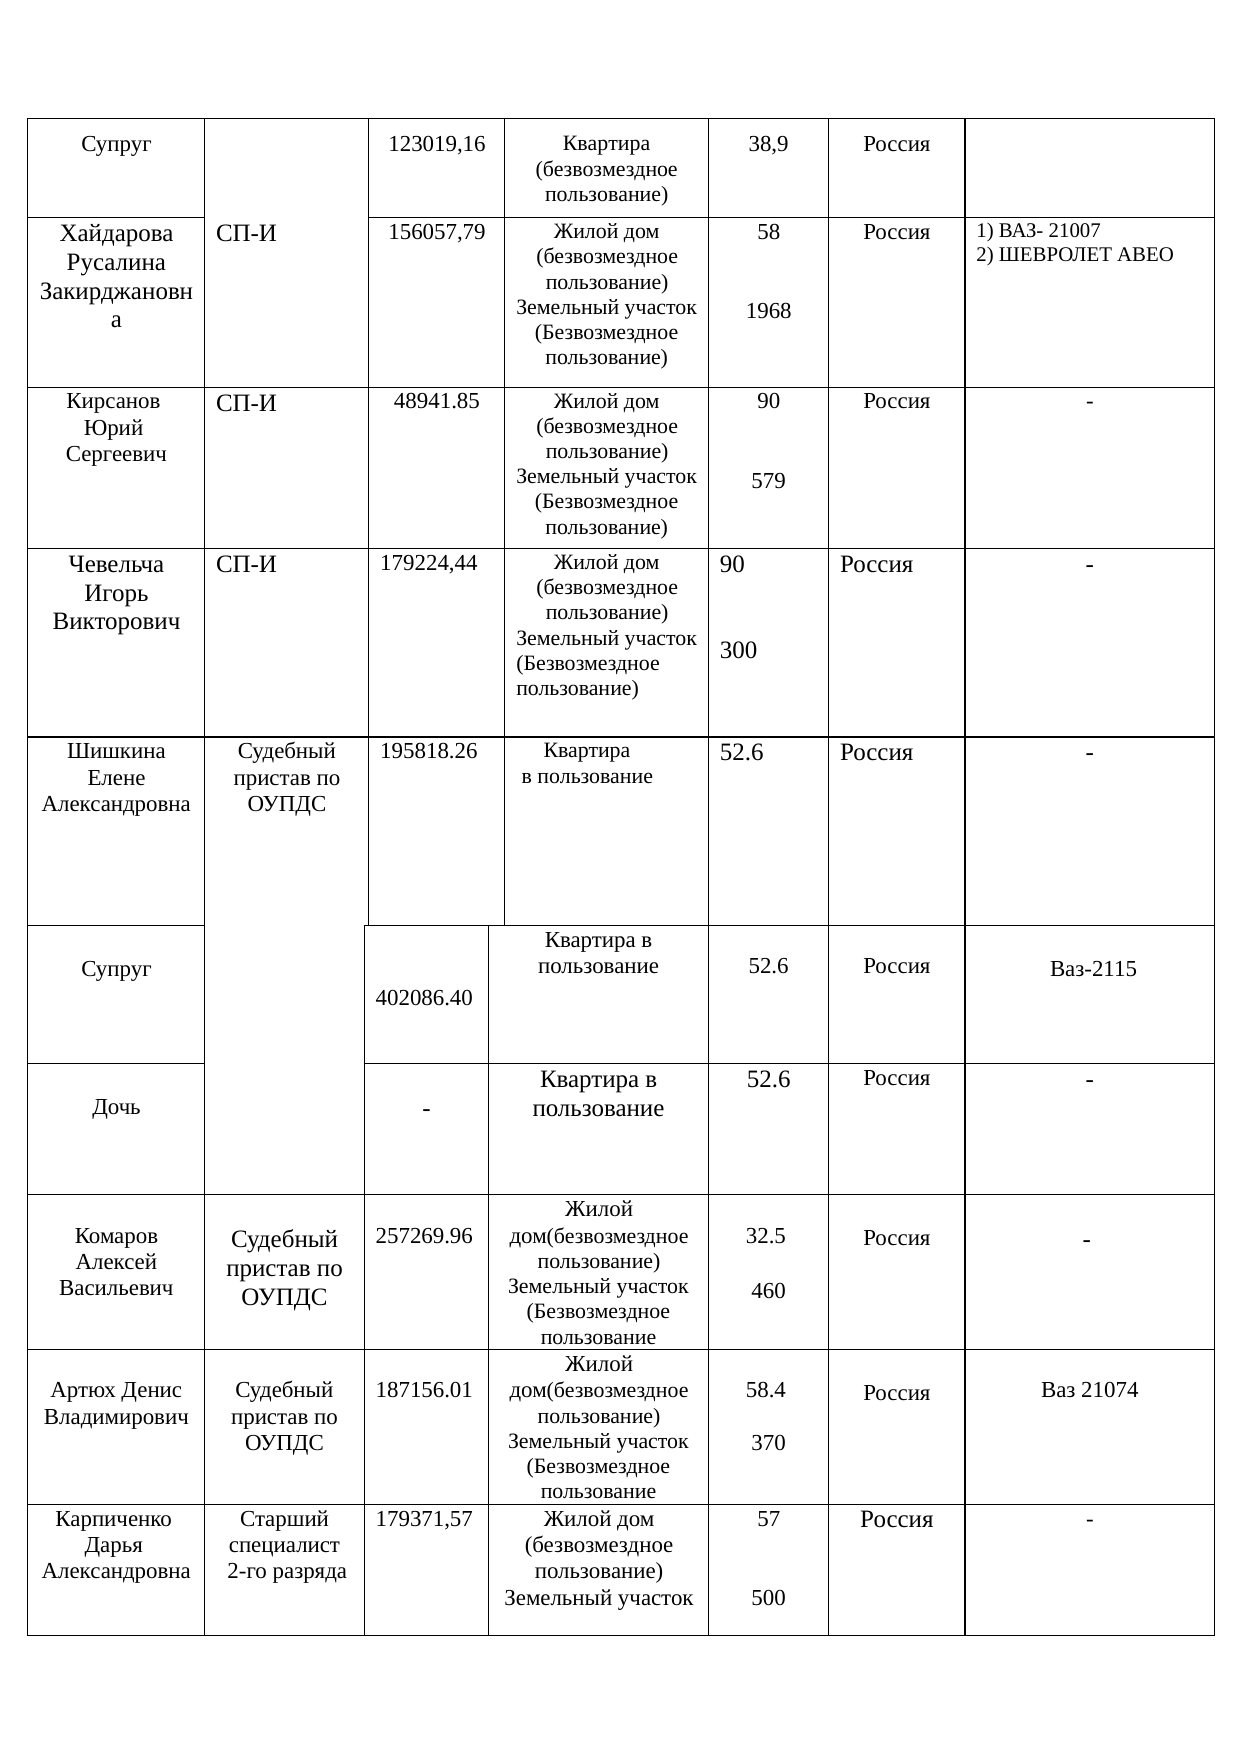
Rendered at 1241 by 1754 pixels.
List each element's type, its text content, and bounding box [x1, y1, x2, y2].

table_cell - [966, 1064, 1214, 1194]
table_cell Квартира в пользование [489, 1064, 708, 1194]
table_cell Россия [829, 388, 964, 548]
table_cell Жилой дом(безвозмездное пользование) Земельный участок (Безвозмездное пользование [489, 1350, 708, 1503]
table_cell 402086.40 [365, 926, 488, 1063]
table_cell Россия [829, 1195, 964, 1349]
table_cell Ваз-2115 [966, 926, 1214, 1063]
table_cell Комаров Алексей Васильевич [28, 1195, 204, 1349]
table_cell Хайдарова Русалина Закирджановна [28, 218, 204, 387]
table_cell - [966, 1505, 1214, 1635]
table_cell Артюх Денис Владимирович [28, 1350, 204, 1503]
table_cell Жилой дом (безвозмездное пользование) Земельный участок (Безвозмездное пользование) [505, 549, 708, 736]
table_cell 187156.01 [365, 1350, 488, 1503]
table_cell СП-И [205, 549, 368, 736]
table_cell Россия [829, 1505, 964, 1635]
table_cell Россия [829, 218, 964, 387]
table_cell 52.6 [709, 738, 828, 925]
table_cell [966, 119, 1214, 217]
table_cell 156057,79 [369, 218, 504, 387]
table_cell [205, 925, 364, 1194]
table_cell Карпиченко Дарья Александровна [28, 1505, 204, 1635]
table_cell - [966, 549, 1214, 736]
table_cell - [966, 738, 1214, 925]
table_cell Судебный пристав по ОУПДС [205, 738, 368, 925]
table_cell Шишкина Елене Александровна [28, 738, 204, 925]
table_cell Дочь [28, 1064, 204, 1194]
table_cell Ваз 21074 [966, 1350, 1214, 1503]
table_cell - [966, 388, 1214, 548]
table_cell СП-И [205, 217, 368, 387]
table_cell - [966, 1195, 1214, 1349]
table_cell Кирсанов Юрий Сергеевич [28, 388, 204, 548]
table_cell 58.4 370 [709, 1350, 828, 1503]
table_cell Жилой дом (безвозмездное пользование) Земельный участок [489, 1505, 708, 1635]
table_cell Квартира (безвозмездное пользование) [505, 119, 708, 217]
table_cell 90 300 [709, 549, 828, 736]
table_cell 179224,44 [369, 549, 504, 736]
table_cell 1) ВАЗ- 21007 2) ШЕВРОЛЕТ АВЕО [966, 218, 1214, 387]
table_cell Квартира в пользование [489, 926, 708, 1063]
table_cell Жилой дом (безвозмездное пользование) Земельный участок (Безвозмездное пользование) [505, 218, 708, 387]
table_cell Судебный пристав по ОУПДС [205, 1350, 364, 1503]
table_cell 90 579 [709, 388, 828, 548]
table_cell 123019,16 [369, 119, 504, 217]
table_cell Россия [829, 926, 964, 1063]
table_cell 48941.85 [369, 388, 504, 548]
table_cell Россия [829, 549, 964, 736]
table_cell 52.6 [709, 926, 828, 1063]
table_cell Супруг [28, 119, 204, 217]
table_cell 32.5 460 [709, 1195, 828, 1349]
table_cell 257269.96 [365, 1195, 488, 1349]
table_cell [205, 119, 368, 217]
table_cell Квартира в пользование [505, 738, 708, 925]
table_cell 58 1968 [709, 218, 828, 387]
table_cell 195818.26 [369, 738, 504, 925]
table_cell Судебный пристав по ОУПДС [205, 1195, 364, 1349]
table_cell 38,9 [709, 119, 828, 217]
table_cell Старший специалист 2-го разряда [205, 1505, 364, 1635]
table_cell Жилой дом(безвозмездное пользование) Земельный участок (Безвозмездное пользование [489, 1195, 708, 1349]
table_cell 57 500 [709, 1505, 828, 1635]
table_cell 179371,57 [365, 1505, 488, 1635]
table_cell Россия [829, 1350, 964, 1503]
table_cell СП-И [205, 388, 368, 548]
table_cell Россия [829, 1064, 964, 1194]
table_cell Россия [829, 738, 964, 925]
table_cell Жилой дом (безвозмездное пользование) Земельный участок (Безвозмездное пользование) [505, 388, 708, 548]
table_cell 52.6 [709, 1064, 828, 1194]
table_cell Россия [829, 119, 964, 217]
table_cell - [365, 1064, 488, 1194]
table_cell Супруг [28, 926, 204, 1063]
table_cell Чевельча Игорь Викторович [28, 549, 204, 736]
